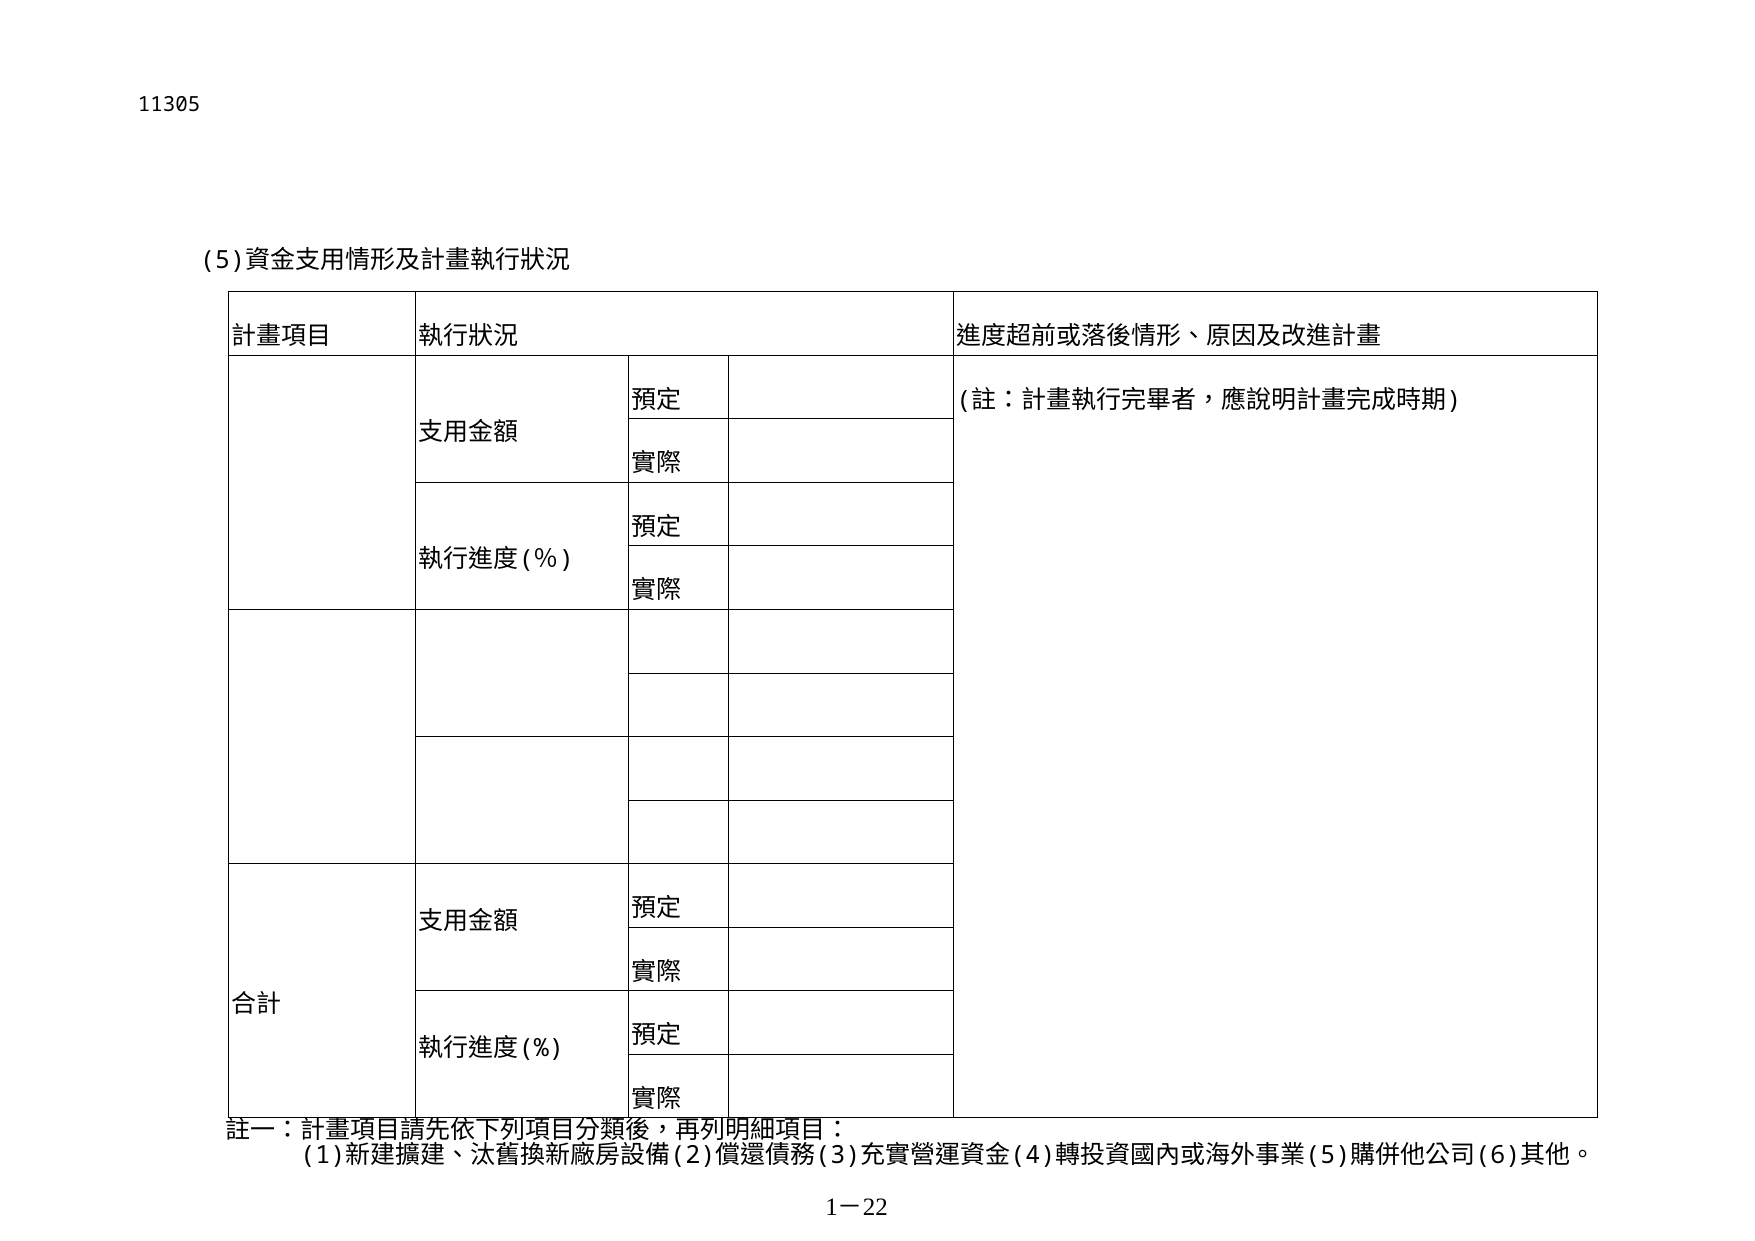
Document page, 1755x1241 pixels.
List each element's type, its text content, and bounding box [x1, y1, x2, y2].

table_header 進度超前或落後情形、原因及改進計畫 [954, 292, 1597, 355]
table_cell (註：計畫執行完畢者，應說明計畫完成時期) [954, 356, 1597, 1117]
table_cell [729, 483, 953, 545]
text (1)新建擴建、汰舊換新廠房設備(2)償還債務(3)充實營運資金(4)轉投資國內或海外事業(5)購併他公司(6)其他。 [300, 1143, 1575, 1168]
table_cell 實際 [629, 419, 728, 482]
text 註一：計畫項目請先依下列項目分類後，再列明細項目： [225, 1118, 1575, 1143]
table_header 計畫項目 [229, 292, 415, 355]
table_cell 執行進度(％) [416, 483, 628, 609]
table_cell [729, 864, 953, 927]
table_cell [629, 674, 728, 736]
table_cell [729, 991, 953, 1054]
table_cell 實際 [629, 928, 728, 990]
table_cell 合計 [229, 864, 415, 1117]
table_cell [729, 356, 953, 418]
table_cell [629, 737, 728, 799]
table_cell [629, 801, 728, 863]
table_cell [729, 1055, 953, 1117]
table_cell 支用金額 [416, 356, 628, 482]
table_cell [629, 610, 728, 672]
table_cell 預定 [629, 483, 728, 545]
table_cell 實際 [629, 1055, 728, 1117]
text (5)資金支用情形及計畫執行狀況 [200, 216, 1575, 279]
table_cell 預定 [629, 864, 728, 927]
table_cell [729, 737, 953, 799]
table_cell [729, 674, 953, 736]
table_cell [229, 356, 415, 609]
table_cell [416, 737, 628, 863]
table_cell 執行進度(%) [416, 991, 628, 1117]
table_cell 預定 [629, 991, 728, 1054]
table_cell [729, 801, 953, 863]
table_cell [729, 928, 953, 990]
table_cell 實際 [629, 546, 728, 609]
table_cell [229, 610, 415, 863]
table_cell [729, 546, 953, 609]
table_cell [416, 610, 628, 736]
table_cell 預定 [629, 356, 728, 418]
table_header 執行狀況 [416, 292, 953, 355]
table_cell 支用金額 [416, 864, 628, 990]
table_cell [729, 419, 953, 482]
table_cell [729, 610, 953, 672]
